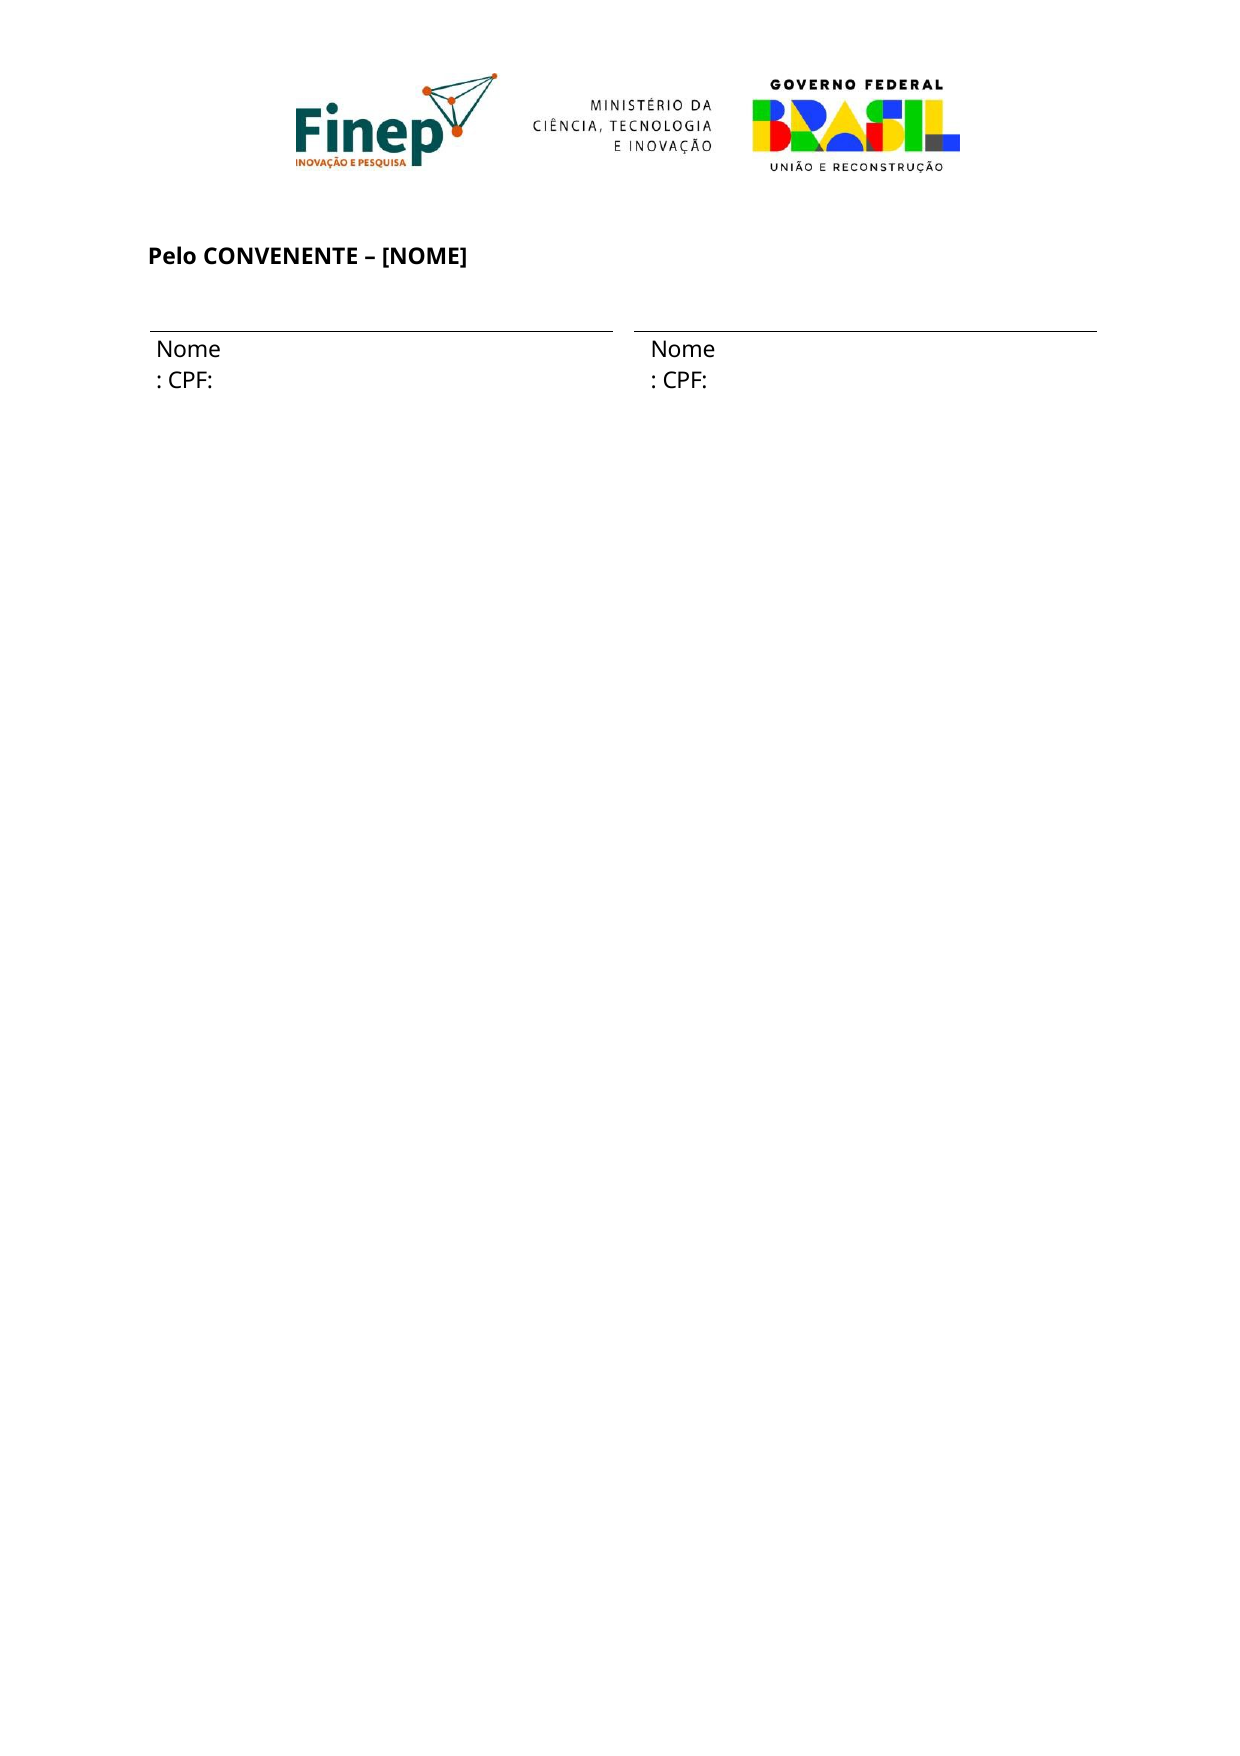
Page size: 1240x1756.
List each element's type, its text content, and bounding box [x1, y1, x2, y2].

text Pelo CONVENENTE – [NOME] [148, 239, 1129, 271]
table_header Nome: CPF: [634, 302, 1118, 395]
table_header Nome: CPF: [151, 302, 634, 395]
